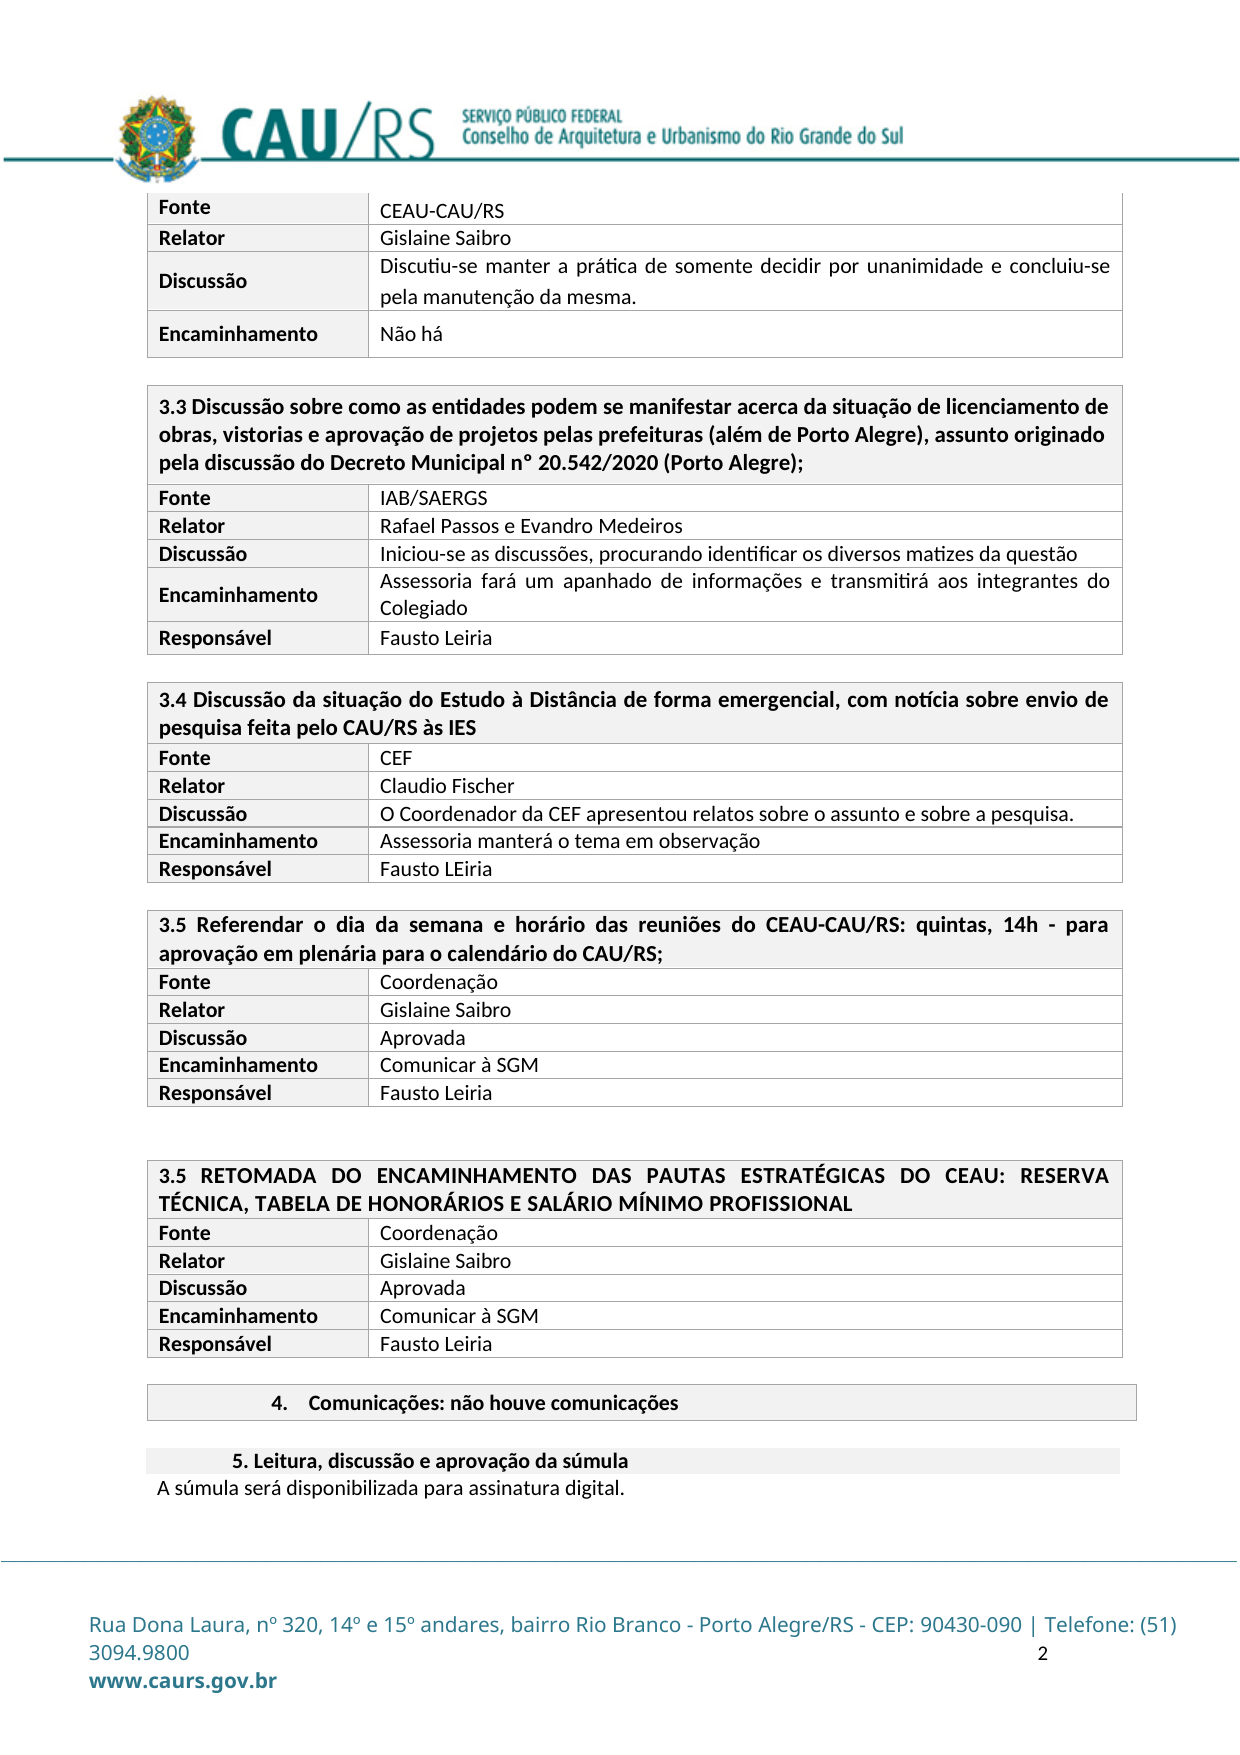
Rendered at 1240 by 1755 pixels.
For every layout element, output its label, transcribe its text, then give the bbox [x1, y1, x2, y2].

table_cell Encaminhamento [148, 568, 368, 621]
table_cell Claudio Fischer [369, 772, 1122, 799]
table_cell Fonte [148, 193, 368, 223]
table_header 5. Leitura, discussão e aprovação da súmula [146, 1448, 1120, 1474]
table_cell Relator [148, 996, 368, 1023]
table_cell Responsável [148, 855, 368, 882]
table_cell Gislaine Saibro [369, 996, 1122, 1023]
table_cell Discussão [148, 800, 368, 826]
table_cell Relator [148, 1247, 368, 1273]
table_cell Discussão [148, 252, 368, 309]
table_cell Discussão [148, 540, 368, 567]
table_cell CEAU-CAU/RS [369, 193, 1122, 223]
table_cell Responsável [148, 622, 368, 654]
table_cell IAB/SAERGS [369, 485, 1122, 511]
table_header Comunicações: não houve comunicações [148, 1385, 1136, 1420]
table_cell Aprovada [369, 1024, 1122, 1051]
table_header 3.5 Retomada do encaminhamento das pautas estratégicas do CEAU: Reserva Técnica, Tabela de Honorários e Salário Mínimo Profissional [148, 1161, 1122, 1218]
table_header 3.5 Referendar o dia da semana e horário das reuniões do CEAU-CAU/RS: quintas, 14h - para aprovação em plenária para o calendário do CAU/RS; [148, 911, 1122, 967]
table_cell Assessoria fará um apanhado de informações e transmitirá aos integrantes do Colegiado [369, 568, 1122, 621]
table_cell Discussão [148, 1275, 368, 1301]
table_cell Responsável [148, 1330, 368, 1357]
table_cell Gislaine Saibro [369, 225, 1122, 251]
table_cell O Coordenador da CEF apresentou relatos sobre o assunto e sobre a pesquisa. [369, 800, 1122, 826]
table_cell Comunicar à SGM [369, 1302, 1122, 1329]
table_cell Fausto Leiria [369, 1330, 1122, 1357]
table_cell Coordenação [369, 1219, 1122, 1246]
table_cell Aprovada [369, 1275, 1122, 1301]
table_cell Encaminhamento [148, 1302, 368, 1329]
table_cell Fonte [148, 485, 368, 511]
table_cell A súmula será disponibilizada para assinatura digital. [146, 1474, 1120, 1527]
table_cell Discussão [148, 1024, 368, 1051]
table_cell Relator [148, 772, 368, 799]
table_cell Assessoria manterá o tema em observação [369, 828, 1122, 854]
table_cell Iniciou-se as discussões, procurando identificar os diversos matizes da questão [369, 540, 1122, 567]
table_cell Discutiu-se manter a prática de somente decidir por unanimidade e concluiu-se pela manutenção da mesma. [369, 252, 1122, 309]
table_header 3.4 Discussão da situação do Estudo à Distância de forma emergencial, com notícia sobre envio de pesquisa feita pelo CAU/RS às IES [148, 683, 1122, 743]
picture [3, 27, 1240, 193]
table_cell Relator [148, 225, 368, 251]
table_cell Rafael Passos e Evandro Medeiros [369, 512, 1122, 539]
table_cell Encaminhamento [148, 1052, 368, 1078]
table_cell Fonte [148, 969, 368, 995]
table_cell Fausto Leiria [369, 1079, 1122, 1106]
table_cell Encaminhamento [148, 828, 368, 854]
table_cell Encaminhamento [148, 311, 368, 357]
table_cell Relator [148, 512, 368, 539]
table_cell Responsável [148, 1079, 368, 1106]
table_cell Não há [369, 311, 1122, 357]
table_cell CEF [369, 744, 1122, 771]
table_cell Fausto Leiria [369, 622, 1122, 654]
table_cell Gislaine Saibro [369, 1247, 1122, 1273]
table_cell Coordenação [369, 969, 1122, 995]
table_cell Fonte [148, 744, 368, 771]
table_cell Fausto LEiria [369, 855, 1122, 882]
table_header 3.3 Discussão sobre como as entidades podem se manifestar acerca da situação de licenciamento de obras, vistorias e aprovação de projetos pelas prefeituras (além de Porto Alegre), assunto originado pela discussão do Decreto Municipal nº 20.542/2020 (Porto Alegre); [148, 386, 1122, 483]
table_cell Comunicar à SGM [369, 1052, 1122, 1078]
table_cell Fonte [148, 1219, 368, 1246]
